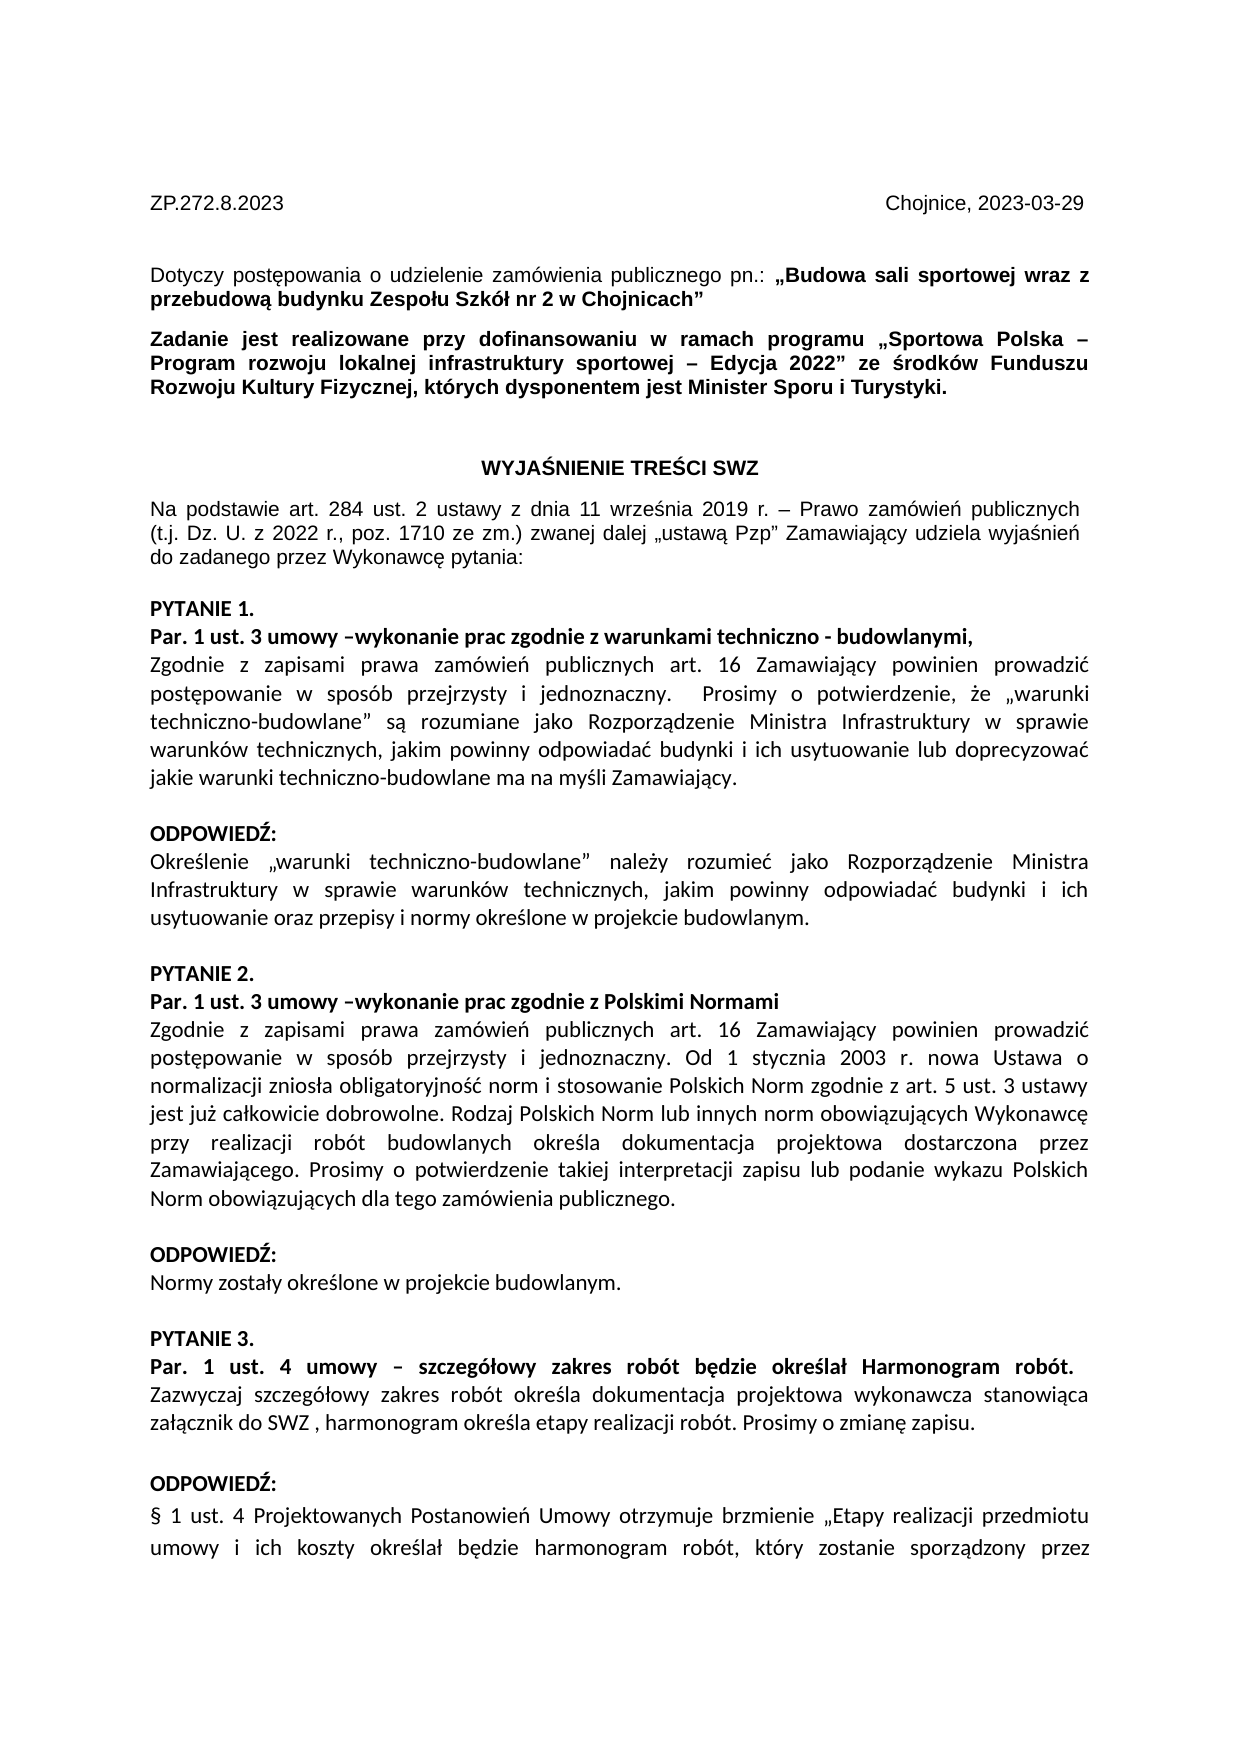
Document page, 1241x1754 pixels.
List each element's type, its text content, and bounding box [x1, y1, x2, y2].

text PYTANIE 2. [150, 959, 1090, 987]
text Par. 1 ust. 3 umowy –wykonanie prac zgodnie z Polskimi Normami [150, 987, 1090, 1016]
text PYTANIE 1. [150, 594, 1090, 622]
text § 1 ust. 4 Projektowanych Postanowień Umowy otrzymuje brzmienie „Etapy realizacji przedmiotu umowy i ich koszty określał będzie harmonogram robót, który zostanie sporządzony przez [150, 1501, 1090, 1561]
text Zgodnie z zapisami prawa zamówień publicznych art. 16 Zamawiający powinien prowadzić postępowanie w sposób przejrzysty i jednoznaczny. Od 1 stycznia 2003 r. nowa Ustawa o normalizacji zniosła obligatoryjność norm i stosowanie Polskich Norm zgodnie z art. 5 ust. 3 ustawy jest już całkowicie dobrowolne. Rodzaj Polskich Norm lub innych norm obowiązujących Wykonawcę przy realizacji robót budowlanych określa dokumentacja projektowa dostarczona przez Zamawiającego. Prosimy o potwierdzenie takiej interpretacji zapisu lub podanie wykazu Polskich Norm obowiązujących dla tego zamówienia publicznego. [150, 1016, 1090, 1212]
text PYTANIE 3. [150, 1324, 1090, 1352]
text Zgodnie z zapisami prawa zamówień publicznych art. 16 Zamawiający powinien prowadzić postępowanie w sposób przejrzysty i jednoznaczny. Prosimy o potwierdzenie, że „warunki techniczno-budowlane” są rozumiane jako Rozporządzenie Ministra Infrastruktury w sprawie warunków technicznych, jakim powinny odpowiadać budynki i ich usytuowanie lub doprecyzować jakie warunki techniczno-budowlane ma na myśli Zamawiający. [150, 650, 1090, 791]
text ODPOWIEDŹ: [150, 1469, 1090, 1497]
text WYJAŚNIENIE TREŚCI SWZ [150, 456, 1090, 480]
text Określenie „warunki techniczno-budowlane” należy rozumieć jako Rozporządzenie Ministra Infrastruktury w sprawie warunków technicznych, jakim powinny odpowiadać budynki i ich usytuowanie oraz przepisy i normy określone w projekcie budowlanym. [150, 847, 1090, 931]
text ODPOWIEDŹ: [150, 819, 1090, 847]
text ZP.272.8.2023 Chojnice, 2023-03-29 [150, 191, 1090, 214]
text Par. 1 ust. 4 umowy – szczegółowy zakres robót będzie określał Harmonogram robót. Zazwyczaj szczegółowy zakres robót określa dokumentacja projektowa wykonawcza stanowiąca załącznik do SWZ , harmonogram określa etapy realizacji robót. Prosimy o zmianę zapisu. [150, 1352, 1090, 1437]
text Dotyczy postępowania o udzielenie zamówienia publicznego pn.: „Budowa sali sportowej wraz z przebudową budynku Zespołu Szkół nr 2 w Chojnicach” [150, 262, 1090, 310]
text ODPOWIEDŹ: [150, 1240, 1090, 1268]
text Normy zostały określone w projekcie budowlanym. [150, 1268, 1090, 1296]
text Zadanie jest realizowane przy dofinansowaniu w ramach programu „Sportowa Polska – Program rozwoju lokalnej infrastruktury sportowej – Edycja 2022” ze środków Funduszu Rozwoju Kultury Fizycznej, których dysponentem jest Minister Sporu i Turystyki. [150, 327, 1090, 399]
text Par. 1 ust. 3 umowy –wykonanie prac zgodnie z warunkami techniczno - budowlanymi, [150, 622, 1090, 650]
text Na podstawie art. 284 ust. 2 ustawy z dnia 11 września 2019 r. – Prawo zamówień publicznych (t.j. Dz. U. z 2022 r., poz. 1710 ze zm.) zwanej dalej „ustawą Pzp” Zamawiający udziela wyjaśnień do zadanego przez Wykonawcę pytania: [150, 497, 1090, 569]
